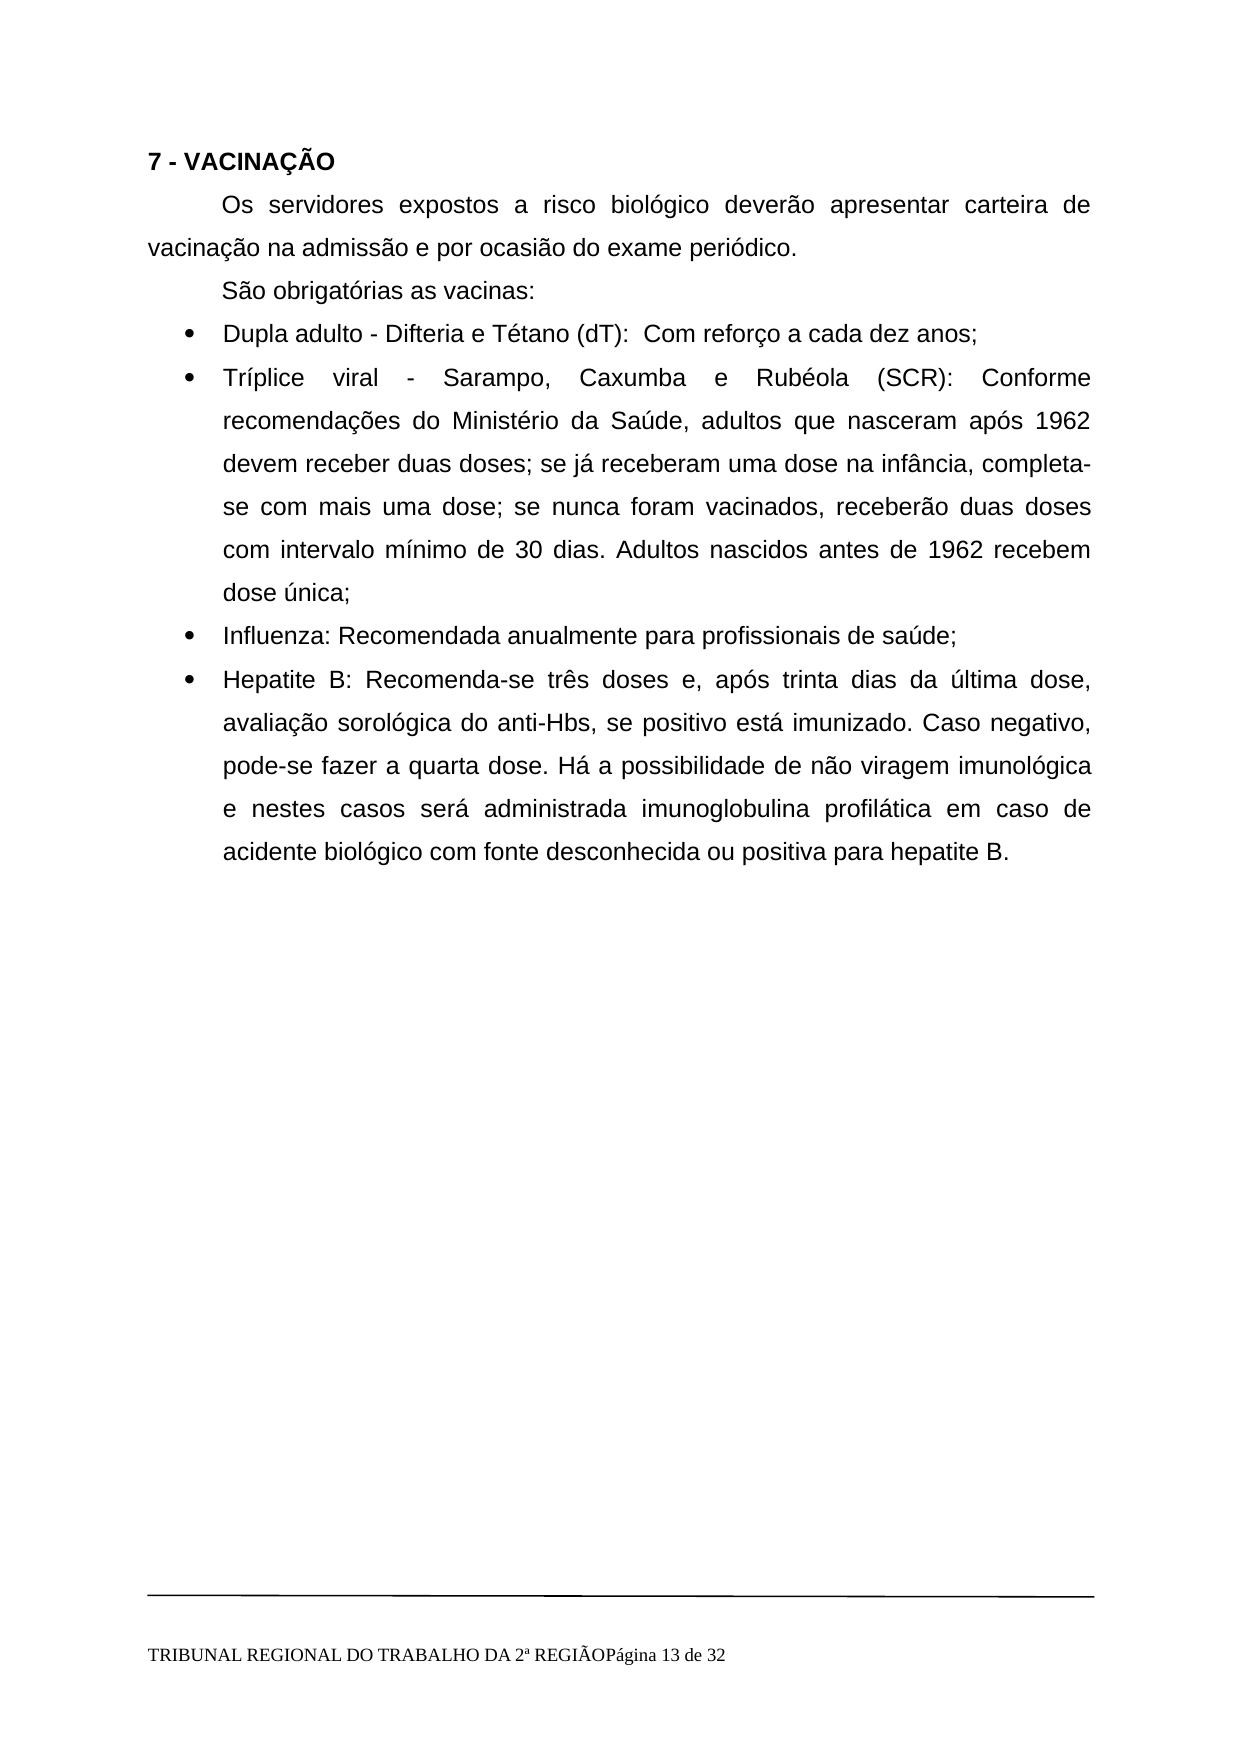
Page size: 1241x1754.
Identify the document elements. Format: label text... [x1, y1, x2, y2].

text Os servidores expostos a risco biológico deverão apresentar carteira de vacinação na admissão e por ocasião do exame periódico. [148, 190, 1093, 262]
text 7 - VACINAÇÃO [148, 147, 1093, 176]
list Dupla adulto - Difteria e Tétano (dT): Com reforço a cada dez anos; [185, 319, 1093, 348]
list Hepatite B: Recomenda-se três doses e, após trinta dias da última dose, avaliação sorológica do anti-Hbs, se positivo está imunizado. Caso negativo, pode-se fazer a quarta dose. Há a possibilidade de não viragem imunológica e nestes casos será administrada imunoglobulina profilática em caso de acidente biológico com fonte desconhecida ou positiva para hepatite B. [185, 664, 1093, 866]
text São obrigatórias as vacinas: [148, 276, 1093, 305]
list Tríplice viral - Sarampo, Caxumba e Rubéola (SCR): Conforme recomendações do Ministério da Saúde, adultos que nasceram após 1962 devem receber duas doses; se já receberam uma dose na infância, completa-se com mais uma dose; se nunca foram vacinados, receberão duas doses com intervalo mínimo de 30 dias. Adultos nascidos antes de 1962 recebem dose única; [185, 362, 1093, 607]
list Influenza: Recomendada anualmente para profissionais de saúde; [185, 621, 1093, 650]
